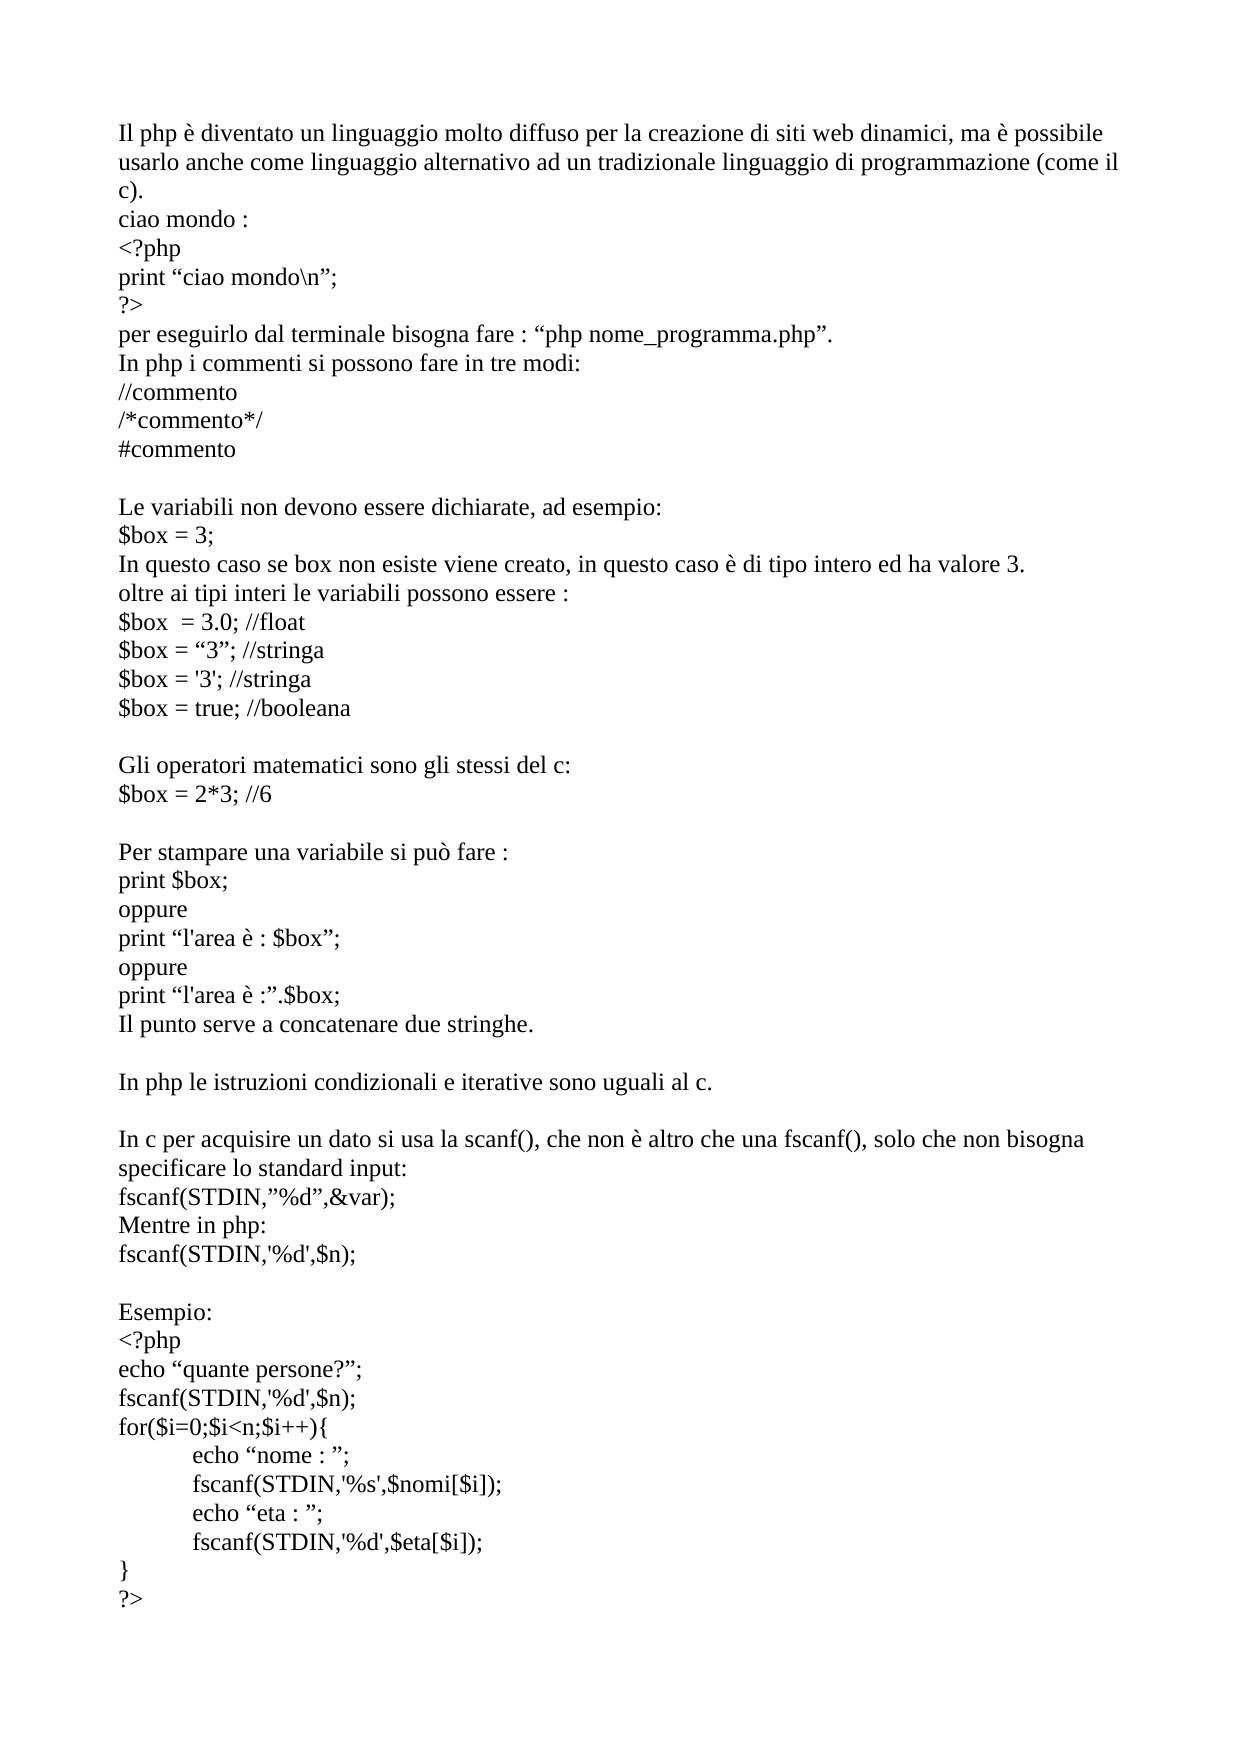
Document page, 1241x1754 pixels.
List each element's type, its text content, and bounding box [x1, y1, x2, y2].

text $box = '3'; //stringa [118, 664, 1122, 693]
text oppure [118, 952, 1122, 981]
text Il punto serve a concatenare due stringhe. [118, 1009, 1122, 1038]
text <?php [118, 1326, 1122, 1354]
text fscanf(STDIN,”%d”,&var); [118, 1182, 1122, 1211]
text oltre ai tipi interi le variabili possono essere : [118, 578, 1122, 607]
text } [118, 1556, 1122, 1584]
text #commento [118, 434, 1122, 463]
text for($i=0;$i<n;$i++){ [118, 1412, 1122, 1441]
text Per stampare una variabile si può fare : [118, 837, 1122, 866]
text per eseguirlo dal terminale bisogna fare : “php nome_programma.php”. [118, 319, 1122, 348]
text ciao mondo : [118, 204, 1122, 233]
text fscanf(STDIN,'%d',$eta[$i]); [118, 1527, 1122, 1556]
text /*commento*/ [118, 406, 1122, 434]
text oppure [118, 894, 1122, 923]
text echo “quante persone?”; [118, 1354, 1122, 1383]
text $box = 3.0; //float [118, 607, 1122, 636]
text fscanf(STDIN,'%s',$nomi[$i]); [118, 1469, 1122, 1498]
text echo “eta : ”; [118, 1498, 1122, 1527]
text //commento [118, 377, 1122, 406]
text Gli operatori matematici sono gli stessi del c: [118, 751, 1122, 779]
text fscanf(STDIN,'%d',$n); [118, 1239, 1122, 1268]
text fscanf(STDIN,'%d',$n); [118, 1383, 1122, 1412]
text $box = 2*3; //6 [118, 779, 1122, 808]
text Le variabili non devono essere dichiarate, ad esempio: [118, 492, 1122, 521]
text print “l'area è : $box”; [118, 923, 1122, 952]
text ?> [118, 1584, 1122, 1613]
text $box = true; //booleana [118, 693, 1122, 722]
text <?php [118, 233, 1122, 262]
text ?> [118, 291, 1122, 319]
text In c per acquisire un dato si usa la scanf(), che non è altro che una fscanf(), solo che non bisogna specificare lo standard input: [118, 1124, 1122, 1182]
text Esempio: [118, 1297, 1122, 1326]
text print “ciao mondo\n”; [118, 262, 1122, 291]
text $box = “3”; //stringa [118, 636, 1122, 664]
text print $box; [118, 866, 1122, 894]
text print “l'area è :”.$box; [118, 981, 1122, 1009]
text In php i commenti si possono fare in tre modi: [118, 348, 1122, 377]
text Mentre in php: [118, 1211, 1122, 1239]
text $box = 3; [118, 521, 1122, 549]
text Il php è diventato un linguaggio molto diffuso per la creazione di siti web dinamici, ma è possibile usarlo anche come linguaggio alternativo ad un tradizionale linguaggio di programmazione (come il c). [118, 118, 1122, 204]
text In questo caso se box non esiste viene creato, in questo caso è di tipo intero ed ha valore 3. [118, 549, 1122, 578]
text echo “nome : ”; [118, 1441, 1122, 1469]
text In php le istruzioni condizionali e iterative sono uguali al c. [118, 1067, 1122, 1096]
